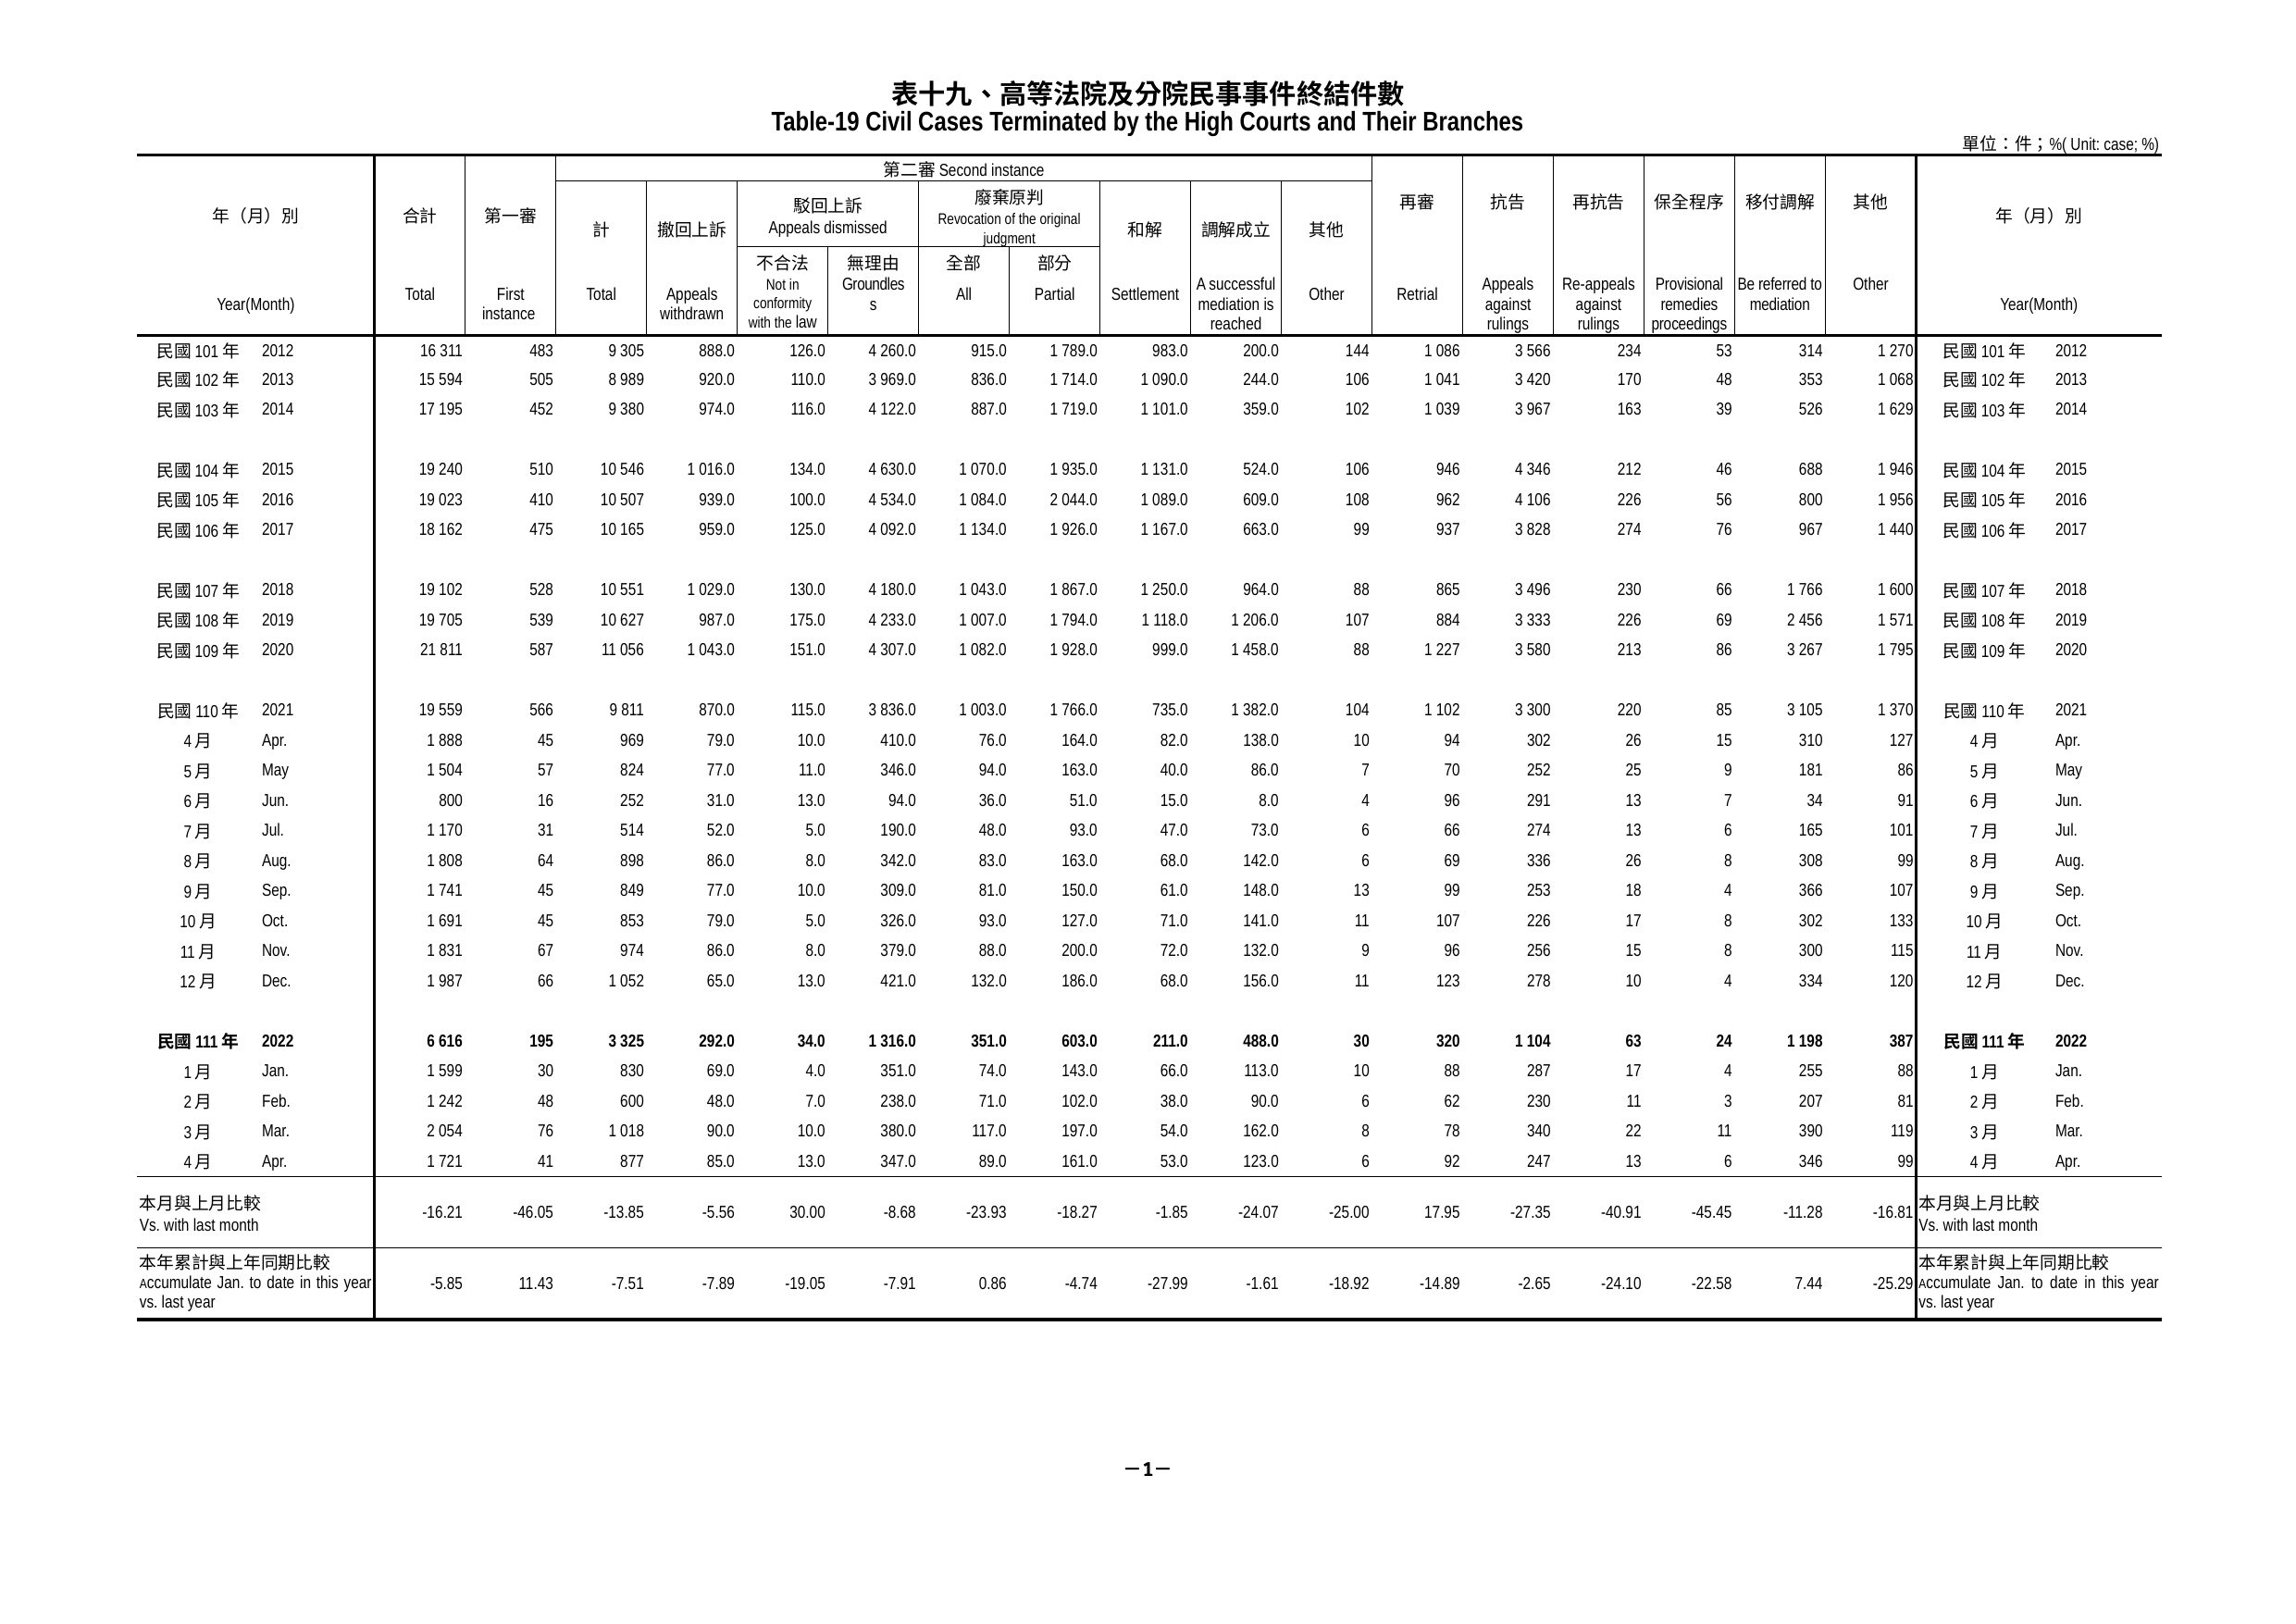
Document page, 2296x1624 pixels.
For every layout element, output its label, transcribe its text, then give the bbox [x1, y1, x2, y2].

table_cell 8 [1281, 1116, 1371, 1146]
table_cell 244.0 [1190, 364, 1281, 394]
table_cell [465, 544, 556, 575]
table_cell 3 267 [1734, 635, 1825, 664]
table_cell [376, 544, 465, 575]
table_cell 320 [1371, 1025, 1462, 1056]
table_cell 999.0 [1100, 635, 1190, 664]
table_cell 334 [1734, 965, 1825, 996]
table_cell 81 [1825, 1085, 1915, 1116]
table_cell 800 [1734, 484, 1825, 514]
table_cell Apr. [2053, 725, 2162, 755]
table_cell 452 [465, 394, 556, 424]
table_cell 309.0 [828, 875, 918, 905]
table_cell Total [556, 274, 646, 334]
table_cell [1009, 424, 1099, 454]
table_cell 7月 [137, 815, 259, 845]
table_header 再抗告 [1554, 156, 1644, 246]
table_cell 107 [1825, 875, 1915, 905]
table_cell 143.0 [1009, 1056, 1099, 1085]
table_cell 90.0 [647, 1116, 738, 1146]
table_cell Settlement [1100, 274, 1190, 334]
table_cell 987.0 [647, 604, 738, 635]
table_cell [556, 996, 646, 1025]
table_cell [137, 664, 259, 695]
table_cell 88 [1281, 635, 1371, 664]
table_cell 340 [1462, 1116, 1553, 1146]
table_cell 17 [1553, 905, 1644, 936]
table_cell 3月 [1917, 1116, 2053, 1146]
table_cell 9月 [137, 875, 259, 905]
table_cell 1 794.0 [1009, 604, 1099, 635]
table_cell 213 [1553, 635, 1644, 664]
table_cell 1 766.0 [1009, 695, 1099, 725]
table_cell 877 [556, 1146, 646, 1176]
table_cell 本年累計與上年同期比較 Accumulate Jan. to date in this year vs. last year [1917, 1248, 2162, 1318]
table_cell [556, 664, 646, 695]
table_cell 30 [465, 1056, 556, 1085]
table_cell -23.93 [919, 1177, 1009, 1246]
table_cell [376, 996, 465, 1025]
table_cell [738, 996, 827, 1025]
table_cell 1 270 [1825, 337, 1915, 364]
table_cell 部分 [1010, 247, 1099, 274]
table_cell 70 [1371, 755, 1462, 785]
table_cell 25 [1553, 755, 1644, 785]
table_cell 2014 [2053, 394, 2162, 424]
table_cell 民國109年 [137, 635, 259, 664]
table_cell 274 [1553, 514, 1644, 544]
table_cell 200.0 [1190, 337, 1281, 364]
table_cell 2021 [2053, 695, 2162, 725]
table_cell 93.0 [1009, 815, 1099, 845]
table_cell 民國105年 [1917, 484, 2053, 514]
table_cell Feb. [2053, 1085, 2162, 1116]
table_cell [1371, 424, 1462, 454]
table_cell [1371, 996, 1462, 1025]
table_cell 76.0 [919, 725, 1009, 755]
table_cell 134.0 [738, 454, 827, 484]
table_cell 38.0 [1100, 1085, 1190, 1116]
table_cell 387 [1825, 1025, 1915, 1056]
table_cell 107 [1281, 604, 1371, 635]
table_cell 39 [1644, 394, 1734, 424]
table_cell -13.85 [556, 1177, 646, 1246]
table_cell 6 [1281, 845, 1371, 875]
table_cell 1 935.0 [1009, 454, 1099, 484]
table_cell 21 811 [376, 635, 465, 664]
table_cell 66 [465, 965, 556, 996]
table_cell [556, 544, 646, 575]
table_cell 1 691 [376, 905, 465, 936]
table_cell 1 041 [1371, 364, 1462, 394]
table_cell 79.0 [647, 905, 738, 936]
table_cell 16 311 [376, 337, 465, 364]
table_cell 民國111年 [137, 1025, 259, 1056]
table_cell 351.0 [919, 1025, 1009, 1056]
table_cell 6 [1644, 815, 1734, 845]
table_cell 351.0 [828, 1056, 918, 1085]
table_cell 68.0 [1100, 965, 1190, 996]
table_cell Be referred to mediation [1735, 274, 1825, 334]
table_cell [1281, 544, 1371, 575]
table_cell 8.0 [738, 936, 827, 965]
table_cell 4 180.0 [828, 575, 918, 604]
table_cell [647, 544, 738, 575]
table_cell 71.0 [919, 1085, 1009, 1116]
table_cell 226 [1553, 604, 1644, 635]
table_cell 13 [1553, 1146, 1644, 1176]
table_cell [1281, 424, 1371, 454]
table_cell 824 [556, 755, 646, 785]
table_cell 2016 [2053, 484, 2162, 514]
table_cell 11.43 [465, 1248, 556, 1318]
table_cell [1735, 246, 1825, 274]
table_cell 民國102年 [137, 364, 259, 394]
table_cell 347.0 [828, 1146, 918, 1176]
table_cell 53 [1644, 337, 1734, 364]
table_cell 9 380 [556, 394, 646, 424]
table_cell 1 089.0 [1100, 484, 1190, 514]
table_cell 132.0 [919, 965, 1009, 996]
table_cell 2016 [259, 484, 373, 514]
table_cell 10 551 [556, 575, 646, 604]
table_cell [1825, 424, 1915, 454]
table_cell Feb. [259, 1085, 373, 1116]
table_cell 31.0 [647, 785, 738, 815]
table_cell [1009, 664, 1099, 695]
table_cell 86.0 [647, 845, 738, 875]
table_cell 163.0 [1009, 845, 1099, 875]
table_cell [1644, 544, 1734, 575]
table_cell 587 [465, 635, 556, 664]
table_cell [465, 996, 556, 1025]
table_cell 4 346 [1462, 454, 1553, 484]
table_cell Retrial [1372, 274, 1462, 334]
table_cell 1月 [137, 1056, 259, 1085]
table_cell -7.89 [647, 1248, 738, 1318]
table_cell [465, 664, 556, 695]
table_cell -40.91 [1553, 1177, 1644, 1246]
table_cell [2053, 424, 2162, 454]
table_cell 89.0 [919, 1146, 1009, 1176]
table_cell 1 600 [1825, 575, 1915, 604]
table_cell [2053, 664, 2162, 695]
table_cell 10 [1281, 725, 1371, 755]
table_cell 6 616 [376, 1025, 465, 1056]
table_cell 民國105年 [137, 484, 259, 514]
table_cell 86.0 [647, 936, 738, 965]
table_cell 4 307.0 [828, 635, 918, 664]
table_cell 3 967 [1462, 394, 1553, 424]
table_cell 69.0 [647, 1056, 738, 1085]
table_cell 1 867.0 [1009, 575, 1099, 604]
table_cell 1 987 [376, 965, 465, 996]
table_cell 1 068 [1825, 364, 1915, 394]
table_cell 915.0 [919, 337, 1009, 364]
table_cell Jun. [259, 785, 373, 815]
table_cell 524.0 [1190, 454, 1281, 484]
table_cell Total [376, 274, 465, 334]
table_cell 2020 [259, 635, 373, 664]
table_cell 2015 [2053, 454, 2162, 484]
table_cell 8.0 [738, 845, 827, 875]
table_cell 195 [465, 1025, 556, 1056]
table_cell 1 629 [1825, 394, 1915, 424]
table_cell 1 018 [556, 1116, 646, 1146]
table_header 抗告 [1463, 156, 1553, 246]
table_cell 8.0 [1190, 785, 1281, 815]
table_cell 10 [1281, 1056, 1371, 1085]
table_cell 1 090.0 [1100, 364, 1190, 394]
table_cell 110.0 [738, 364, 827, 394]
table_cell 18 162 [376, 514, 465, 544]
table_cell 17 195 [376, 394, 465, 424]
table_cell [1371, 544, 1462, 575]
table_cell 2017 [2053, 514, 2162, 544]
table_cell [1371, 664, 1462, 695]
table_cell 10 507 [556, 484, 646, 514]
table_cell 19 102 [376, 575, 465, 604]
table_cell [1644, 996, 1734, 1025]
table_cell 4 534.0 [828, 484, 918, 514]
table_cell 67 [465, 936, 556, 965]
table_cell 94.0 [828, 785, 918, 815]
table_cell [1462, 424, 1553, 454]
text 單位：件；%( Unit: case; %) [137, 136, 2159, 154]
table_cell 1 043.0 [647, 635, 738, 664]
table_cell 民國102年 [1917, 364, 2053, 394]
table_cell 11 [1281, 965, 1371, 996]
table_cell 165 [1734, 815, 1825, 845]
table_cell [1553, 664, 1644, 695]
table_cell 310 [1734, 725, 1825, 755]
table_cell 483 [465, 337, 556, 364]
table_cell 廢棄原判 Revocation of the original judgment [919, 181, 1099, 246]
table_cell 2021 [259, 695, 373, 725]
table_cell [465, 424, 556, 454]
table_cell 96 [1371, 785, 1462, 815]
table_cell 688 [1734, 454, 1825, 484]
table_cell 4 [1644, 965, 1734, 996]
table_cell [1009, 996, 1099, 1025]
table_cell 2 054 [376, 1116, 465, 1146]
table_cell [1190, 424, 1281, 454]
table_cell 2013 [259, 364, 373, 394]
text 表十九、高等法院及分院民事事件終結件數 [137, 82, 2159, 109]
table_cell May [259, 755, 373, 785]
table_cell 4月 [1917, 1146, 2053, 1176]
table_cell 4 [1281, 785, 1371, 815]
table_cell 962 [1371, 484, 1462, 514]
table_header 第一審 [465, 156, 555, 274]
table_cell 255 [1734, 1056, 1825, 1085]
table_cell 164.0 [1009, 725, 1099, 755]
table_cell [1734, 996, 1825, 1025]
table_cell 57 [465, 755, 556, 785]
table_cell [1462, 664, 1553, 695]
table_cell 30.00 [738, 1177, 827, 1246]
table_cell 45 [465, 725, 556, 755]
table_cell 3 333 [1462, 604, 1553, 635]
table_cell 99 [1281, 514, 1371, 544]
table_cell 18 [1553, 875, 1644, 905]
table_cell 11 056 [556, 635, 646, 664]
table_cell Dec. [259, 965, 373, 996]
table_cell -18.92 [1281, 1248, 1371, 1318]
table_cell [1462, 996, 1553, 1025]
table_cell 22 [1553, 1116, 1644, 1146]
table_cell 7月 [1917, 815, 2053, 845]
table_cell 4 [1644, 875, 1734, 905]
table_cell 88 [1825, 1056, 1915, 1085]
table_cell [259, 664, 373, 695]
table_cell 379.0 [828, 936, 918, 965]
table_cell 853 [556, 905, 646, 936]
table_cell 142.0 [1190, 845, 1281, 875]
table_cell 2月 [1917, 1085, 2053, 1116]
table_cell [259, 544, 373, 575]
table_cell 19 705 [376, 604, 465, 635]
table_cell [1644, 246, 1734, 274]
table_cell 181 [1734, 755, 1825, 785]
table_cell 870.0 [647, 695, 738, 725]
table_cell 民國108年 [1917, 604, 2053, 635]
table_cell 民國108年 [137, 604, 259, 635]
table_cell -18.27 [1009, 1177, 1099, 1246]
table_cell 200.0 [1009, 936, 1099, 965]
table_cell Apr. [259, 1146, 373, 1176]
table_cell 939.0 [647, 484, 738, 514]
table_cell [1462, 544, 1553, 575]
table_cell -11.28 [1734, 1177, 1825, 1246]
table_cell [1100, 664, 1190, 695]
table_cell 17 [1553, 1056, 1644, 1085]
table_cell 民國109年 [1917, 635, 2053, 664]
table_cell [1463, 246, 1553, 274]
table_cell -1.61 [1190, 1248, 1281, 1318]
table_cell 10.0 [738, 875, 827, 905]
table_cell 48.0 [919, 815, 1009, 845]
table_cell 186.0 [1009, 965, 1099, 996]
table_cell 24 [1644, 1025, 1734, 1056]
table_cell -46.05 [465, 1177, 556, 1246]
table_cell -1.85 [1100, 1177, 1190, 1246]
table_cell 6 [1281, 1146, 1371, 1176]
table_header 年（月）別 [1917, 156, 2162, 274]
table_cell 2022 [259, 1025, 373, 1056]
table_cell 102.0 [1009, 1085, 1099, 1116]
table_cell 3 580 [1462, 635, 1553, 664]
table_cell 3月 [137, 1116, 259, 1146]
table_cell 1 102 [1371, 695, 1462, 725]
table_cell [556, 424, 646, 454]
table_cell 1 946 [1825, 454, 1915, 484]
table_cell [1281, 996, 1371, 1025]
table_cell Jan. [2053, 1056, 2162, 1085]
table_cell [1100, 424, 1190, 454]
table_cell [137, 544, 259, 575]
table_cell 48 [1644, 364, 1734, 394]
table_cell 9 [1644, 755, 1734, 785]
text Table-19 Civil Cases Terminated by the High Courts and Their Branches [137, 109, 2159, 136]
table_cell 5.0 [738, 905, 827, 936]
table_cell 836.0 [919, 364, 1009, 394]
table_cell 302 [1462, 725, 1553, 755]
table_cell 2022 [2053, 1025, 2162, 1056]
table_cell 247 [1462, 1146, 1553, 1176]
table_cell 2018 [259, 575, 373, 604]
table_cell 不合法 [738, 247, 827, 274]
table_cell 120 [1825, 965, 1915, 996]
table_cell [1372, 246, 1462, 274]
table_cell 175.0 [738, 604, 827, 635]
table_cell [738, 544, 827, 575]
table_cell -25.00 [1281, 1177, 1371, 1246]
table_cell 346 [1734, 1146, 1825, 1176]
table_cell 528 [465, 575, 556, 604]
table_cell 民國107年 [137, 575, 259, 604]
table_cell 7 [1644, 785, 1734, 815]
table_cell 849 [556, 875, 646, 905]
table_cell 336 [1462, 845, 1553, 875]
table_cell 566 [465, 695, 556, 725]
table_cell 66.0 [1100, 1056, 1190, 1085]
table_cell 1 741 [376, 875, 465, 905]
table_cell [1553, 544, 1644, 575]
table_cell 353 [1734, 364, 1825, 394]
table_cell 88.0 [919, 936, 1009, 965]
table_cell 77.0 [647, 875, 738, 905]
table_cell 1 134.0 [919, 514, 1009, 544]
table_cell 99 [1825, 1146, 1915, 1176]
table_cell 45 [465, 875, 556, 905]
table_cell 865 [1371, 575, 1462, 604]
table_cell [1734, 424, 1825, 454]
table_cell 2013 [2053, 364, 2162, 394]
table_cell 1 719.0 [1009, 394, 1099, 424]
table_cell [259, 996, 373, 1025]
table_cell 4 260.0 [828, 337, 918, 364]
table_cell [828, 544, 918, 575]
table_cell 2020 [2053, 635, 2162, 664]
table_cell 3 828 [1462, 514, 1553, 544]
table_cell Partial [1010, 274, 1099, 334]
table_cell Jul. [259, 815, 373, 845]
table_cell [1917, 664, 2053, 695]
table_cell 3 566 [1462, 337, 1553, 364]
table_cell 4月 [137, 1146, 259, 1176]
table_cell 514 [556, 815, 646, 845]
table_cell 1 250.0 [1100, 575, 1190, 604]
table_cell 6 [1644, 1146, 1734, 1176]
table_cell 3 300 [1462, 695, 1553, 725]
table_cell [2053, 996, 2162, 1025]
table_cell May [2053, 755, 2162, 785]
table_cell 11 [1281, 905, 1371, 936]
table_cell -24.10 [1553, 1248, 1644, 1318]
table_cell Jan. [259, 1056, 373, 1085]
table_cell 1 766 [1734, 575, 1825, 604]
table_cell 163.0 [1009, 755, 1099, 785]
table_cell 1 084.0 [919, 484, 1009, 514]
table_cell [828, 664, 918, 695]
table_cell 898 [556, 845, 646, 875]
table_cell 346.0 [828, 755, 918, 785]
table_cell 220 [1553, 695, 1644, 725]
table_cell [1825, 664, 1915, 695]
table_cell 2 044.0 [1009, 484, 1099, 514]
table_cell Nov. [259, 936, 373, 965]
table_cell 126.0 [738, 337, 827, 364]
table_cell 76 [1644, 514, 1734, 544]
table_cell 526 [1734, 394, 1825, 424]
table_cell [376, 424, 465, 454]
table_cell 8 [1644, 905, 1734, 936]
table_cell 252 [1462, 755, 1553, 785]
table_cell 148.0 [1190, 875, 1281, 905]
table_cell Apr. [259, 725, 373, 755]
table_cell 51.0 [1009, 785, 1099, 815]
table_cell 10 546 [556, 454, 646, 484]
table_cell 9 811 [556, 695, 646, 725]
table_cell 326.0 [828, 905, 918, 936]
table_cell 7 [1281, 755, 1371, 785]
table_cell -24.07 [1190, 1177, 1281, 1246]
table_cell 2015 [259, 454, 373, 484]
table_cell 104 [1281, 695, 1371, 725]
table_cell 308 [1734, 845, 1825, 875]
table_cell 4月 [1917, 725, 2053, 755]
table_cell 359.0 [1190, 394, 1281, 424]
table_cell 79.0 [647, 725, 738, 755]
table_cell 88 [1371, 1056, 1462, 1085]
table_cell 13 [1281, 875, 1371, 905]
table_cell 13.0 [738, 785, 827, 815]
table_cell 8月 [1917, 845, 2053, 875]
table_cell 94 [1371, 725, 1462, 755]
table_cell 4 [1644, 1056, 1734, 1085]
table_cell 1 170 [376, 815, 465, 845]
table_cell 全部 [919, 247, 1009, 274]
table_cell 民國103年 [137, 394, 259, 424]
table_cell 342.0 [828, 845, 918, 875]
table_cell 983.0 [1100, 337, 1190, 364]
table_cell 99 [1825, 845, 1915, 875]
table_cell 74.0 [919, 1056, 1009, 1085]
table_cell 127 [1825, 725, 1915, 755]
table_cell 13 [1553, 815, 1644, 845]
table_cell 99 [1371, 875, 1462, 905]
table_cell Sep. [259, 875, 373, 905]
table_cell Apr. [2053, 1146, 2162, 1176]
table_cell Other [1826, 274, 1915, 334]
table_cell 238.0 [828, 1085, 918, 1116]
table_cell 8月 [137, 845, 259, 875]
table_cell 884 [1371, 604, 1462, 635]
table_cell 1 370 [1825, 695, 1915, 725]
table_cell 66 [1644, 575, 1734, 604]
table_cell 156.0 [1190, 965, 1281, 996]
table_cell 1 082.0 [919, 635, 1009, 664]
table_cell -4.74 [1009, 1248, 1099, 1318]
table_cell 1 504 [376, 755, 465, 785]
table_cell -25.29 [1825, 1248, 1915, 1318]
table_cell 53.0 [1100, 1146, 1190, 1176]
table_cell 12月 [1917, 965, 2053, 996]
table_cell 8 989 [556, 364, 646, 394]
table_cell 4 630.0 [828, 454, 918, 484]
table_cell Year(Month) [137, 274, 373, 334]
table_cell 190.0 [828, 815, 918, 845]
table_cell 4 122.0 [828, 394, 918, 424]
table_cell Appeals withdrawn [647, 274, 737, 334]
table_cell Dec. [2053, 965, 2162, 996]
table_cell 212 [1553, 454, 1644, 484]
table_cell 1 888 [376, 725, 465, 755]
table_cell 54.0 [1100, 1116, 1190, 1146]
table_cell 663.0 [1190, 514, 1281, 544]
table_cell 86 [1644, 635, 1734, 664]
table_cell 92 [1371, 1146, 1462, 1176]
table_cell 1 198 [1734, 1025, 1825, 1056]
table_cell 410.0 [828, 725, 918, 755]
table_cell 34.0 [738, 1025, 827, 1056]
table_cell 735.0 [1100, 695, 1190, 725]
table_cell [1917, 996, 2053, 1025]
table_cell 113.0 [1190, 1056, 1281, 1085]
table_cell 163 [1553, 394, 1644, 424]
table_cell 77.0 [647, 755, 738, 785]
table_cell 1 440 [1825, 514, 1915, 544]
table_cell 959.0 [647, 514, 738, 544]
table_cell 1 227 [1371, 635, 1462, 664]
table_cell 2012 [259, 337, 373, 364]
table_cell [1553, 424, 1644, 454]
table_cell 101 [1825, 815, 1915, 845]
table_cell Aug. [259, 845, 373, 875]
table_cell 11月 [137, 936, 259, 965]
table_cell 52.0 [647, 815, 738, 845]
table_cell 34 [1734, 785, 1825, 815]
table_cell 115 [1825, 936, 1915, 965]
table_cell 278 [1462, 965, 1553, 996]
table_cell 民國101年 [137, 337, 259, 364]
table_cell 17.95 [1371, 1177, 1462, 1246]
table_cell 1 956 [1825, 484, 1915, 514]
table_cell 125.0 [738, 514, 827, 544]
table_cell [1190, 996, 1281, 1025]
table_cell 1 206.0 [1190, 604, 1281, 635]
table_cell 2018 [2053, 575, 2162, 604]
table_cell [919, 424, 1009, 454]
table_cell 8 [1644, 936, 1734, 965]
table_cell 10月 [1917, 905, 2053, 936]
table_cell -27.99 [1100, 1248, 1190, 1318]
table_cell 132.0 [1190, 936, 1281, 965]
table_cell Jun. [2053, 785, 2162, 815]
table_cell 1 382.0 [1190, 695, 1281, 725]
table_cell 1 016.0 [647, 454, 738, 484]
table_cell 民國106年 [1917, 514, 2053, 544]
table_cell 151.0 [738, 635, 827, 664]
table_cell 3 420 [1462, 364, 1553, 394]
table_cell 107 [1371, 905, 1462, 936]
table_cell 13 [1553, 785, 1644, 815]
table_cell 13.0 [738, 965, 827, 996]
table_cell 19 240 [376, 454, 465, 484]
table_cell 117.0 [919, 1116, 1009, 1146]
table_cell 民國111年 [1917, 1025, 2053, 1056]
table_cell 0.86 [919, 1248, 1009, 1318]
table_cell Other [1282, 274, 1371, 334]
table_cell 119 [1825, 1116, 1915, 1146]
table_cell 390 [1734, 1116, 1825, 1146]
table_cell 7.0 [738, 1085, 827, 1116]
table_cell 410 [465, 484, 556, 514]
table_cell 85.0 [647, 1146, 738, 1176]
table_cell [828, 424, 918, 454]
table_cell 2019 [2053, 604, 2162, 635]
table_cell 366 [1734, 875, 1825, 905]
table_cell 4 233.0 [828, 604, 918, 635]
table_header 合計 [376, 156, 465, 274]
table_cell 民國110年 [137, 695, 259, 725]
table_cell [1825, 544, 1915, 575]
table_header 保全程序 [1644, 156, 1734, 246]
table_cell 7.44 [1734, 1248, 1825, 1318]
table_cell 4.0 [738, 1056, 827, 1085]
table_cell 61.0 [1100, 875, 1190, 905]
table_cell 475 [465, 514, 556, 544]
table_cell 民國106年 [137, 514, 259, 544]
table_cell 253 [1462, 875, 1553, 905]
table_cell [1190, 664, 1281, 695]
table_cell Not in conformity with the law [738, 274, 827, 334]
table_cell 380.0 [828, 1116, 918, 1146]
table_cell 86 [1825, 755, 1915, 785]
table_cell 9月 [1917, 875, 2053, 905]
table_cell -8.68 [828, 1177, 918, 1246]
table_cell 62 [1371, 1085, 1462, 1116]
table_cell 510 [465, 454, 556, 484]
table_cell -16.81 [1825, 1177, 1915, 1246]
table_cell 11 [1553, 1085, 1644, 1116]
table_cell 291 [1462, 785, 1553, 815]
table_cell 888.0 [647, 337, 738, 364]
table_cell -5.56 [647, 1177, 738, 1246]
table_cell 197.0 [1009, 1116, 1099, 1146]
table_cell 47.0 [1100, 815, 1190, 845]
table_cell 撤回上訴 [647, 181, 737, 274]
table_cell 31 [465, 815, 556, 845]
table_cell 本月與上月比較 Vs. with last month [137, 1177, 373, 1246]
table_cell [1281, 664, 1371, 695]
table_cell Sep. [2053, 875, 2162, 905]
table_cell 964.0 [1190, 575, 1281, 604]
table_cell 230 [1462, 1085, 1553, 1116]
table_cell 93.0 [919, 905, 1009, 936]
table_cell 920.0 [647, 364, 738, 394]
table_cell [1734, 664, 1825, 695]
table_cell 民國104年 [137, 454, 259, 484]
table_cell 421.0 [828, 965, 918, 996]
table_cell 226 [1462, 905, 1553, 936]
table_cell 1 007.0 [919, 604, 1009, 635]
table_cell 302 [1734, 905, 1825, 936]
table_cell 6 [1281, 815, 1371, 845]
table_cell All [919, 274, 1009, 334]
table_cell Oct. [2053, 905, 2162, 936]
table_cell 11 [1644, 1116, 1734, 1146]
table_cell 974.0 [647, 394, 738, 424]
table_cell 1 831 [376, 936, 465, 965]
table_cell 287 [1462, 1056, 1553, 1085]
table_cell 102 [1281, 394, 1371, 424]
table_cell 937 [1371, 514, 1462, 544]
table_cell 150.0 [1009, 875, 1099, 905]
table_cell 2 456 [1734, 604, 1825, 635]
table_cell 69 [1644, 604, 1734, 635]
table_cell 207 [1734, 1085, 1825, 1116]
table_cell -27.35 [1462, 1177, 1553, 1246]
table_cell [828, 996, 918, 1025]
table_cell 本月與上月比較 Vs. with last month [1917, 1177, 2162, 1246]
table_cell 15 594 [376, 364, 465, 394]
table_cell 85 [1644, 695, 1734, 725]
table_cell 100.0 [738, 484, 827, 514]
table_cell 91 [1825, 785, 1915, 815]
table_cell [1825, 996, 1915, 1025]
table_cell 946 [1371, 454, 1462, 484]
table_cell 256 [1462, 936, 1553, 965]
table_cell 12月 [137, 965, 259, 996]
table_cell 36.0 [919, 785, 1009, 815]
table_cell 71.0 [1100, 905, 1190, 936]
table_cell Re-appeals against rulings [1554, 274, 1644, 334]
table_cell 2019 [259, 604, 373, 635]
table_cell 調解成立 [1191, 181, 1281, 274]
table_cell 488.0 [1190, 1025, 1281, 1056]
table_cell 1 599 [376, 1056, 465, 1085]
table_cell [137, 996, 259, 1025]
table_cell 1 029.0 [647, 575, 738, 604]
table_cell 539 [465, 604, 556, 635]
table_cell 974 [556, 936, 646, 965]
table_cell Groundless [828, 274, 918, 334]
table_cell 69 [1371, 845, 1462, 875]
table_cell 民國104年 [1917, 454, 2053, 484]
table_cell 1 003.0 [919, 695, 1009, 725]
table_cell 10.0 [738, 1116, 827, 1146]
table_cell 274 [1462, 815, 1553, 845]
table_cell 13.0 [738, 1146, 827, 1176]
table_cell 民國103年 [1917, 394, 2053, 424]
table_cell 10 627 [556, 604, 646, 635]
table_cell 252 [556, 785, 646, 815]
table_cell 603.0 [1009, 1025, 1099, 1056]
table_cell 1 131.0 [1100, 454, 1190, 484]
table_cell 66 [1371, 815, 1462, 845]
table_cell 94.0 [919, 755, 1009, 785]
table_cell 1 721 [376, 1146, 465, 1176]
table_cell 8 [1644, 845, 1734, 875]
table_cell 3 105 [1734, 695, 1825, 725]
table_cell 5.0 [738, 815, 827, 845]
table_cell 144 [1281, 337, 1371, 364]
table_cell -2.65 [1462, 1248, 1553, 1318]
table_cell 19 559 [376, 695, 465, 725]
table_cell 無理由 [828, 247, 918, 274]
table_cell 609.0 [1190, 484, 1281, 514]
table_cell 民國107年 [1917, 575, 2053, 604]
table_cell Mar. [2053, 1116, 2162, 1146]
table_cell 2014 [259, 394, 373, 424]
table_cell 1 043.0 [919, 575, 1009, 604]
table_cell Jul. [2053, 815, 2162, 845]
table_cell [137, 424, 259, 454]
table_cell [1826, 246, 1915, 274]
table_cell Appeals against rulings [1463, 274, 1553, 334]
table_cell 和解 [1100, 181, 1190, 274]
table_cell 46 [1644, 454, 1734, 484]
table_cell 1 808 [376, 845, 465, 875]
table_cell 1 086 [1371, 337, 1462, 364]
table_cell -14.89 [1371, 1248, 1462, 1318]
table_cell 1 458.0 [1190, 635, 1281, 664]
table_cell 4 106 [1462, 484, 1553, 514]
table_cell 其他 [1282, 181, 1371, 274]
table_cell 40.0 [1100, 755, 1190, 785]
table_cell 505 [465, 364, 556, 394]
table_cell 48 [465, 1085, 556, 1116]
table_cell 1 242 [376, 1085, 465, 1116]
table_cell [1917, 544, 2053, 575]
table_cell 45 [465, 905, 556, 936]
table_cell Oct. [259, 905, 373, 936]
table_cell Provisional remedies proceedings [1644, 274, 1734, 334]
table_cell 9 305 [556, 337, 646, 364]
table_cell 133 [1825, 905, 1915, 936]
table_cell [1190, 544, 1281, 575]
table_cell 1 039 [1371, 394, 1462, 424]
table_cell 161.0 [1009, 1146, 1099, 1176]
table_cell 4 092.0 [828, 514, 918, 544]
table_cell -19.05 [738, 1248, 827, 1318]
table_cell [919, 996, 1009, 1025]
table_cell 292.0 [647, 1025, 738, 1056]
table_cell 170 [1553, 364, 1644, 394]
table_cell 211.0 [1100, 1025, 1190, 1056]
table_cell 106 [1281, 454, 1371, 484]
table_cell 230 [1553, 575, 1644, 604]
table_cell 2017 [259, 514, 373, 544]
table_header 移付調解 [1735, 156, 1825, 246]
table_cell 123.0 [1190, 1146, 1281, 1176]
table_cell 138.0 [1190, 725, 1281, 755]
table_cell 300 [1734, 936, 1825, 965]
table_header 其他 [1826, 156, 1915, 246]
table_cell -45.45 [1644, 1177, 1734, 1246]
table_cell [1917, 424, 2053, 454]
table_cell 56 [1644, 484, 1734, 514]
table_cell 1 052 [556, 965, 646, 996]
table_cell 1 789.0 [1009, 337, 1099, 364]
table_cell -7.51 [556, 1248, 646, 1318]
table_cell 民國101年 [1917, 337, 2053, 364]
table_cell Year(Month) [1917, 274, 2162, 334]
table_cell First instance [465, 274, 555, 334]
table_cell 3 325 [556, 1025, 646, 1056]
table_cell 26 [1553, 725, 1644, 755]
table_cell 1 167.0 [1100, 514, 1190, 544]
table_cell [647, 424, 738, 454]
table_cell -16.21 [376, 1177, 465, 1246]
table_cell 3 969.0 [828, 364, 918, 394]
table_cell Nov. [2053, 936, 2162, 965]
table_cell 11月 [1917, 936, 2053, 965]
table_cell 800 [376, 785, 465, 815]
table_cell 15.0 [1100, 785, 1190, 815]
table_cell 19 023 [376, 484, 465, 514]
table_cell 2月 [137, 1085, 259, 1116]
table_cell 5月 [137, 755, 259, 785]
table_cell 駁回上訴 Appeals dismissed [738, 181, 918, 246]
table_cell [1554, 246, 1644, 274]
table_cell [2053, 544, 2162, 575]
table_cell 88 [1281, 575, 1371, 604]
table_cell [1100, 544, 1190, 575]
table_cell 1 101.0 [1100, 394, 1190, 424]
table_cell 民國110年 [1917, 695, 2053, 725]
table_cell [738, 664, 827, 695]
table_cell 4月 [137, 725, 259, 755]
table_cell 6月 [1917, 785, 2053, 815]
table_cell 48.0 [647, 1085, 738, 1116]
table_cell 127.0 [1009, 905, 1099, 936]
table_cell [259, 424, 373, 454]
table_cell 1 316.0 [828, 1025, 918, 1056]
table_cell 2012 [2053, 337, 2162, 364]
table_cell [1553, 996, 1644, 1025]
table_cell 本年累計與上年同期比較 Accumulate Jan. to date in this year vs. last year [137, 1248, 373, 1318]
table_header 第二審Second instance [556, 156, 1371, 180]
table_cell 9 [1281, 936, 1371, 965]
table_cell 10.0 [738, 725, 827, 755]
table_cell -5.85 [376, 1248, 465, 1318]
table_cell 106 [1281, 364, 1371, 394]
table_cell 969 [556, 725, 646, 755]
table_cell 16 [465, 785, 556, 815]
table_cell [1009, 544, 1099, 575]
table_cell 123 [1371, 965, 1462, 996]
table_cell 967 [1734, 514, 1825, 544]
table_cell 82.0 [1100, 725, 1190, 755]
table_cell A successful mediation is reached [1191, 274, 1281, 334]
table_cell 1 070.0 [919, 454, 1009, 484]
table_cell 1 571 [1825, 604, 1915, 635]
table_cell 73.0 [1190, 815, 1281, 845]
table_cell [919, 664, 1009, 695]
table_cell 30 [1281, 1025, 1371, 1056]
table_cell -22.58 [1644, 1248, 1734, 1318]
table_cell 108 [1281, 484, 1371, 514]
table_cell 10月 [137, 905, 259, 936]
table_cell [647, 664, 738, 695]
table_cell 26 [1553, 845, 1644, 875]
table_cell 5月 [1917, 755, 2053, 785]
table_cell 64 [465, 845, 556, 875]
table_cell 6月 [137, 785, 259, 815]
table_cell 81.0 [919, 875, 1009, 905]
table_cell 1 714.0 [1009, 364, 1099, 394]
table_cell 314 [1734, 337, 1825, 364]
table_cell 226 [1553, 484, 1644, 514]
table_cell 115.0 [738, 695, 827, 725]
table_cell Mar. [259, 1116, 373, 1146]
table_cell [919, 544, 1009, 575]
table_header 再審 [1372, 156, 1462, 246]
table_cell [1100, 996, 1190, 1025]
table_cell 96 [1371, 936, 1462, 965]
table_cell 1 926.0 [1009, 514, 1099, 544]
table_cell 86.0 [1190, 755, 1281, 785]
table_cell 1 104 [1462, 1025, 1553, 1056]
table_cell 116.0 [738, 394, 827, 424]
table_cell 68.0 [1100, 845, 1190, 875]
table_cell 234 [1553, 337, 1644, 364]
table_cell 15 [1644, 725, 1734, 755]
table_cell [1644, 424, 1734, 454]
table_cell 130.0 [738, 575, 827, 604]
table_cell 1 118.0 [1100, 604, 1190, 635]
table_cell 3 [1644, 1085, 1734, 1116]
table_cell [647, 996, 738, 1025]
table_cell 41 [465, 1146, 556, 1176]
table_cell 83.0 [919, 845, 1009, 875]
table_cell [738, 424, 827, 454]
table_cell 6 [1281, 1085, 1371, 1116]
table_cell [1644, 664, 1734, 695]
table_cell 1 795 [1825, 635, 1915, 664]
table_cell 78 [1371, 1116, 1462, 1146]
table_cell -7.91 [828, 1248, 918, 1318]
table_header 年（月）別 [137, 156, 373, 274]
table_cell 90.0 [1190, 1085, 1281, 1116]
table_cell 11.0 [738, 755, 827, 785]
table_cell [1734, 544, 1825, 575]
table_cell Aug. [2053, 845, 2162, 875]
table_cell 3 836.0 [828, 695, 918, 725]
table_cell 72.0 [1100, 936, 1190, 965]
table_cell 15 [1553, 936, 1644, 965]
table_cell 830 [556, 1056, 646, 1085]
table_cell 計 [556, 181, 646, 274]
table_cell 65.0 [647, 965, 738, 996]
table_cell 887.0 [919, 394, 1009, 424]
table_cell 3 496 [1462, 575, 1553, 604]
table_cell 63 [1553, 1025, 1644, 1056]
table_cell 76 [465, 1116, 556, 1146]
table_cell 141.0 [1190, 905, 1281, 936]
table_cell 162.0 [1190, 1116, 1281, 1146]
table_cell 10 165 [556, 514, 646, 544]
table_cell 1 928.0 [1009, 635, 1099, 664]
table_cell 600 [556, 1085, 646, 1116]
table_cell [376, 664, 465, 695]
table_cell 10 [1553, 965, 1644, 996]
table_cell 1月 [1917, 1056, 2053, 1085]
